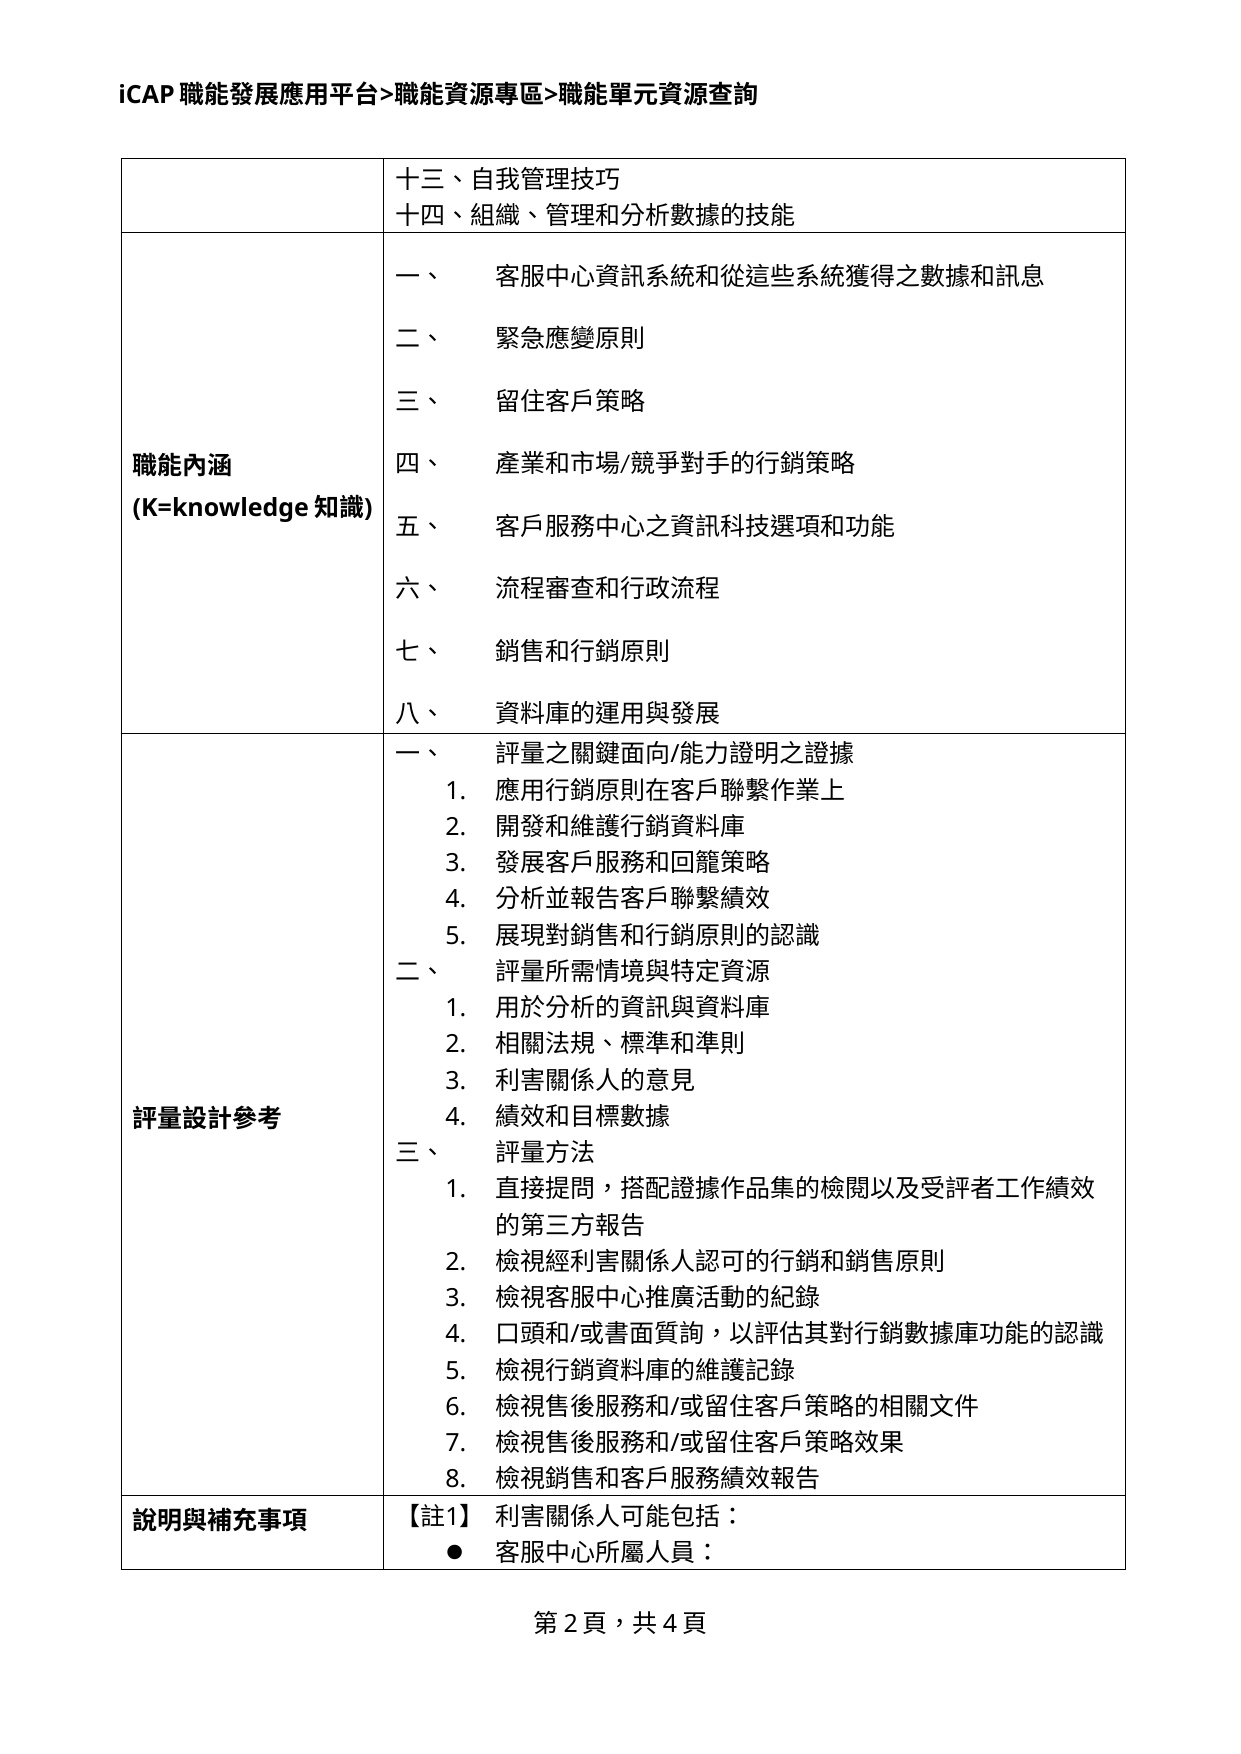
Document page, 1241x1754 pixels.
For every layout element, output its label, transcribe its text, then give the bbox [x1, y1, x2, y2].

table_cell [122, 159, 383, 232]
table_cell 評量之關鍵面向/能力證明之證據 應用行銷原則在客戶聯繫作業上 開發和維護行銷資料庫 發展客戶服務和回籠策略 分析並報告客戶聯繫績效 展現對銷售和行銷原則的認識 評量所需情境與特定資源 用於分析的資訊與資料庫 相關法規、標準和準則 利害關係人的意見 績效和目標數據 評量方法 直接提問，搭配證據作品集的檢閱以及受評者工作績效的第三方報告 檢視經利害關係人認可的行銷和銷售原則 檢視客服中心推廣活動的紀錄 口頭和/或書面質詢，以評估其對行銷數據庫功能的認識 檢視行銷資料庫的維護記錄 檢視售後服務和/或留住客戶策略的相關文件 檢視售後服務和/或留住客戶策略效果 檢視銷售和客戶服務績效報告 [384, 734, 1125, 1495]
table_cell 職能內涵 (K=knowledge知識) [122, 233, 383, 733]
table_cell 分析技能 溝通技巧 協商和談判技巧，以開發、實施和監控戰略 人際互動的技能 具領導能力以贏得同事和客戶的信任和信心 讀寫技能 計算能力 規劃和組織能力以在時限內設法完成任務 簡報技巧 解決問題的能力 專案管理的技能 評估並降低風險技能 自我管理技巧 組織、管理和分析數據的技能 [384, 159, 1125, 232]
table_cell 客服中心資訊系統和從這些系統獲得之數據和訊息 緊急應變原則 留住客戶策略 產業和市場/競爭對手的行銷策略 客戶服務中心之資訊科技選項和功能 流程審查和行政流程 銷售和行銷原則 資料庫的運用與發展 [384, 233, 1125, 733]
table_cell 說明與補充事項 [122, 1496, 383, 1569]
table_cell 評量設計參考 [122, 734, 383, 1495]
table_cell 利害關係人可能包括： 客服中心所屬人員： 直屬團隊 團隊領導者 其他資深之客服中心工作人員 對客服中心營運有興趣或有利害關係的相關領域人員，包括： 銷售和行銷 放款和收款 帳務 對客服中心營運有興趣的外部客戶和供應商，包括： 承包商 軟硬體供應商 供應鏈包括： 帳務 放款和收款 客戶服務 服務範圍 銷售 行銷資料庫的欄位可能包括： 郵遞區號、通訊和戶籍地址 聯絡電話 目前的產品和服務 電子郵件信箱 姓名 職業 過往優惠紀錄 緊急應變計畫可能包括： 維持正常運行的活動 聯繫層級原則 交互式語音回應留言系統（IVR） 聽取訊息並於系統恢復後回電客戶 暫時把電話轉到其他區域 使用備份系統或資料庫 使用人工流程或記錄 售後服務和留住客戶策略包括： 帳戶管理 後續追蹤電話 客戶滿意度調查 差異化的客戶服務和支持 折扣或特別優惠 追蹤以確保客戶滿意度和售後忠誠度 忠誠度計畫 提供加值的服務或產品 [384, 1496, 1125, 1569]
